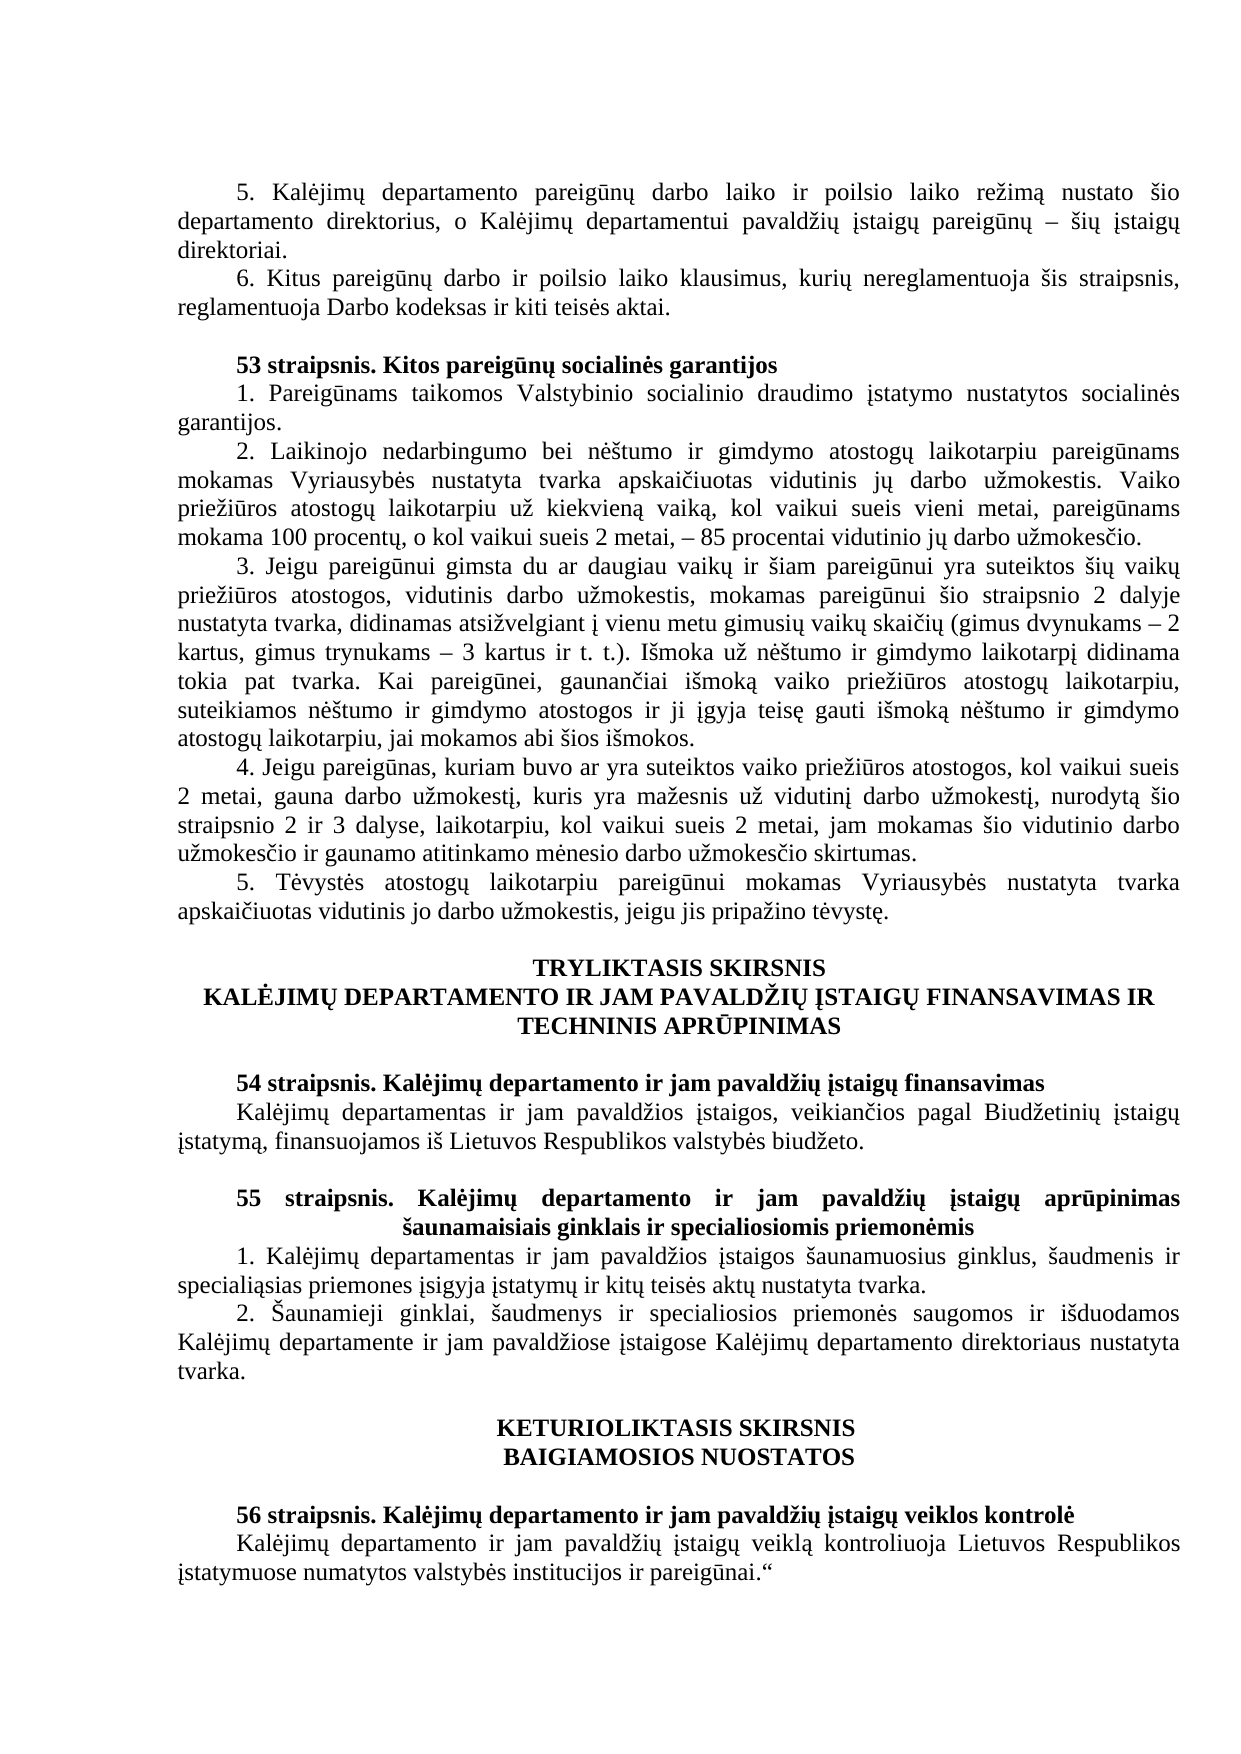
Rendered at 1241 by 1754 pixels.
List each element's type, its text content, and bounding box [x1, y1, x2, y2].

text 54 straipsnis. Kalėjimų departamento ir jam pavaldžių įstaigų finansavimas [177, 1068, 1181, 1097]
text 2. Laikinojo nedarbingumo bei nėštumo ir gimdymo atostogų laikotarpiu pareigūnams mokamas Vyriausybės nustatyta tvarka apskaičiuotas vidutinis jų darbo užmokestis. Vaiko priežiūros atostogų laikotarpiu už kiekvieną vaiką, kol vaikui sueis vieni metai, pareigūnams mokama 100 procentų, o kol vaikui sueis 2 metai, – 85 procentai vidutinio jų darbo užmokesčio. [177, 436, 1181, 551]
text KETURIOLIKTASIS SKIRSNIS [177, 1413, 1181, 1442]
text 5. Tėvystės atostogų laikotarpiu pareigūnui mokamas Vyriausybės nustatyta tvarka apskaičiuotas vidutinis jo darbo užmokestis, jeigu jis pripažino tėvystę. [177, 867, 1181, 925]
text 4. Jeigu pareigūnas, kuriam buvo ar yra suteiktos vaiko priežiūros atostogos, kol vaikui sueis 2 metai, gauna darbo užmokestį, kuris yra mažesnis už vidutinį darbo užmokestį, nurodytą šio straipsnio 2 ir 3 dalyse, laikotarpiu, kol vaikui sueis 2 metai, jam mokamas šio vidutinio darbo užmokesčio ir gaunamo atitinkamo mėnesio darbo užmokesčio skirtumas. [177, 752, 1181, 867]
text 3. Jeigu pareigūnui gimsta du ar daugiau vaikų ir šiam pareigūnui yra suteiktos šių vaikų priežiūros atostogos, vidutinis darbo užmokestis, mokamas pareigūnui šio straipsnio 2 dalyje nustatyta tvarka, didinamas atsižvelgiant į vienu metu gimusių vaikų skaičių (gimus dvynukams – 2 kartus, gimus trynukams – 3 kartus ir t. t.). Išmoka už nėštumo ir gimdymo laikotarpį didinama tokia pat tvarka. Kai pareigūnei, gaunančiai išmoką vaiko priežiūros atostogų laikotarpiu, suteikiamos nėštumo ir gimdymo atostogos ir ji įgyja teisę gauti išmoką nėštumo ir gimdymo atostogų laikotarpiu, jai mokamos abi šios išmokos. [177, 551, 1181, 752]
text BAIGIAMOSIOS NUOSTATOS [177, 1442, 1181, 1471]
text 53 straipsnis. Kitos pareigūnų socialinės garantijos [177, 350, 1181, 378]
text 1. Pareigūnams taikomos Valstybinio socialinio draudimo įstatymo nustatytos socialinės garantijos. [177, 378, 1181, 436]
text 2. Šaunamieji ginklai, šaudmenys ir specialiosios priemonės saugomos ir išduodamos Kalėjimų departamente ir jam pavaldžiose įstaigose Kalėjimų departamento direktoriaus nustatyta tvarka. [177, 1298, 1181, 1385]
text Kalėjimų departamento ir jam pavaldžių įstaigų veiklą kontroliuoja Lietuvos Respublikos įstatymuose numatytos valstybės institucijos ir pareigūnai.“ [177, 1528, 1181, 1586]
text 5. Kalėjimų departamento pareigūnų darbo laiko ir poilsio laiko režimą nustato šio departamento direktorius, o Kalėjimų departamentui pavaldžių įstaigų pareigūnų – šių įstaigų direktoriai. [177, 177, 1181, 263]
text Kalėjimų departamentas ir jam pavaldžios įstaigos, veikiančios pagal Biudžetinių įstaigų įstatymą, finansuojamos iš Lietuvos Respublikos valstybės biudžeto. [177, 1097, 1181, 1155]
text 6. Kitus pareigūnų darbo ir poilsio laiko klausimus, kurių nereglamentuoja šis straipsnis, reglamentuoja Darbo kodeksas ir kiti teisės aktai. [177, 263, 1181, 321]
text 56 straipsnis. Kalėjimų departamento ir jam pavaldžių įstaigų veiklos kontrolė [177, 1500, 1181, 1528]
text 1. Kalėjimų departamentas ir jam pavaldžios įstaigos šaunamuosius ginklus, šaudmenis ir specialiąsias priemones įsigyja įstatymų ir kitų teisės aktų nustatyta tvarka. [177, 1241, 1181, 1298]
text 55 straipsnis. Kalėjimų departamento ir jam pavaldžių įstaigų aprūpinimas šaunamaisiais ginklais ir specialiosiomis priemonėmis [236, 1183, 1181, 1241]
text KALĖJIMŲ DEPARTAMENTO IR JAM PAVALDŽIŲ ĮSTAIGŲ FINANSAVIMAS IR TECHNINIS APRŪPINIMAS [177, 982, 1181, 1040]
text TRYLIKTASIS SKIRSNIS [177, 953, 1181, 982]
